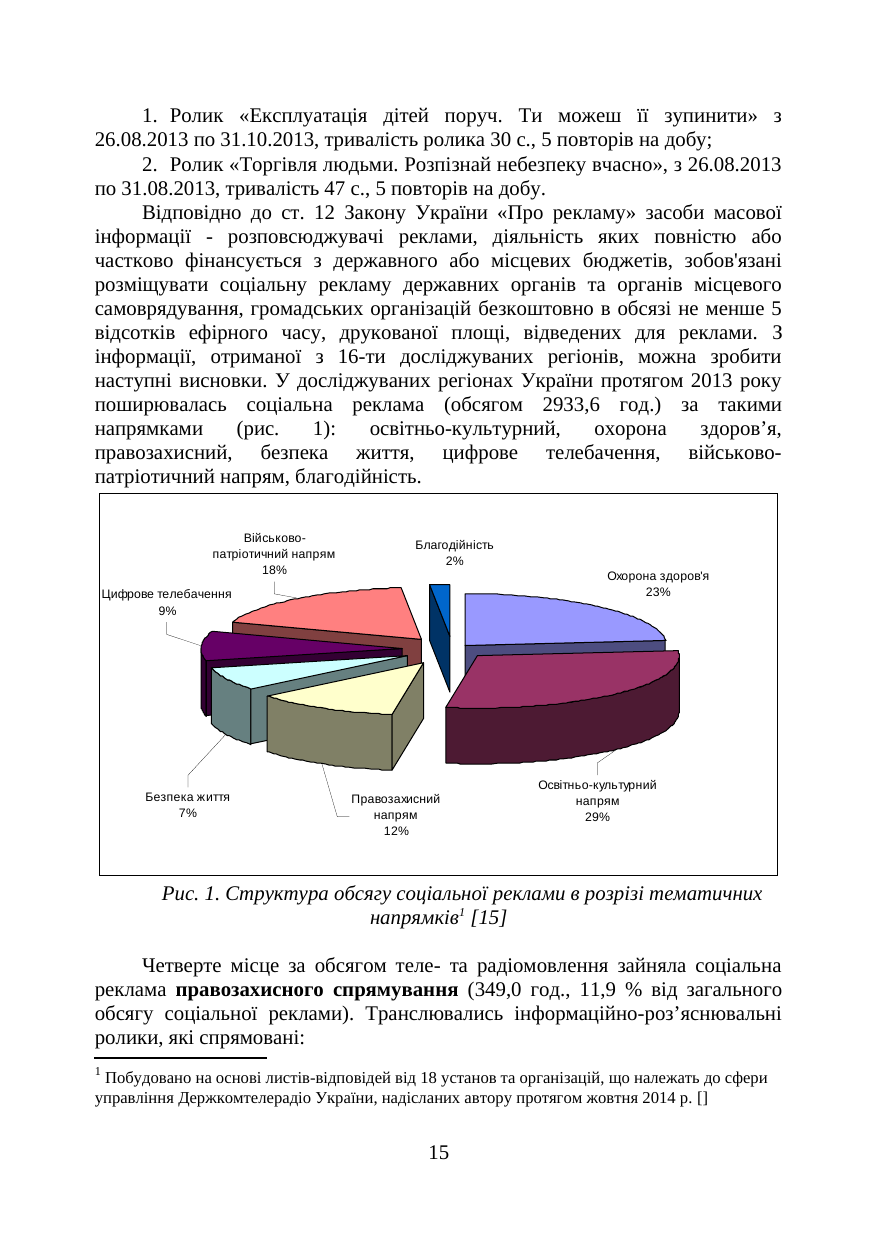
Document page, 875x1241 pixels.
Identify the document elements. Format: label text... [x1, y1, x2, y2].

list Ролик «Експлуатація дітей поруч. Ти можеш її зупинити» з 26.08.2013 по 31.10.2013, тривалість ролика 30 с., 5 повторів на добу; [94, 103, 782, 151]
text Побудовано на основі листів-відповідей від 18 установ та організацій, що належать до сфери управління Держкомтелерадіо України, надісланих автору протягом жовтня 2014 р. [] [94, 1064, 782, 1107]
text Четверте місце за обсягом теле- та радіомовлення зайняла соціальна реклама правозахисного спрямування (349,0 год., 11,9 % від загального обсягу соціальної реклами). Транслювались інформаційно-роз’яснювальні ролики, які спрямовані: [94, 953, 782, 1049]
list Ролик «Торгівля людьми. Розпізнай небезпеку вчасно», з 26.08.2013 по 31.08.2013, тривалість 47 с., 5 повторів на добу. [94, 151, 782, 199]
text Відповідно до ст. 12 Закону України «Про рекламу» засоби масової інформації - розповсюджувачі реклами, діяльність яких повністю або частково фінансується з державного або місцевих бюджетів, зобов'язані розміщувати соціальну рекламу державних органів та органів місцевого самоврядування, громадських організацій безкоштовно в обсязі не менше 5 відсотків ефірного часу, друкованої площі, відведених для реклами. З інформації, отриманої з 16-ти досліджуваних регіонів, можна зробити наступні висновки. У досліджуваних регіонах України протягом 2013 року поширювалась соціальна реклама (обсягом 2933,6 год.) за такими напрямками (рис. 1): освітньо-культурний, охорона здоров’я, правозахисний, безпека життя, цифрове телебачення, військово-патріотичний напрям, благодійність. [94, 199, 782, 488]
text Рис. 1. Структура обсягу соціальної реклами в розрізі тематичних напрямків [15] [94, 881, 782, 929]
